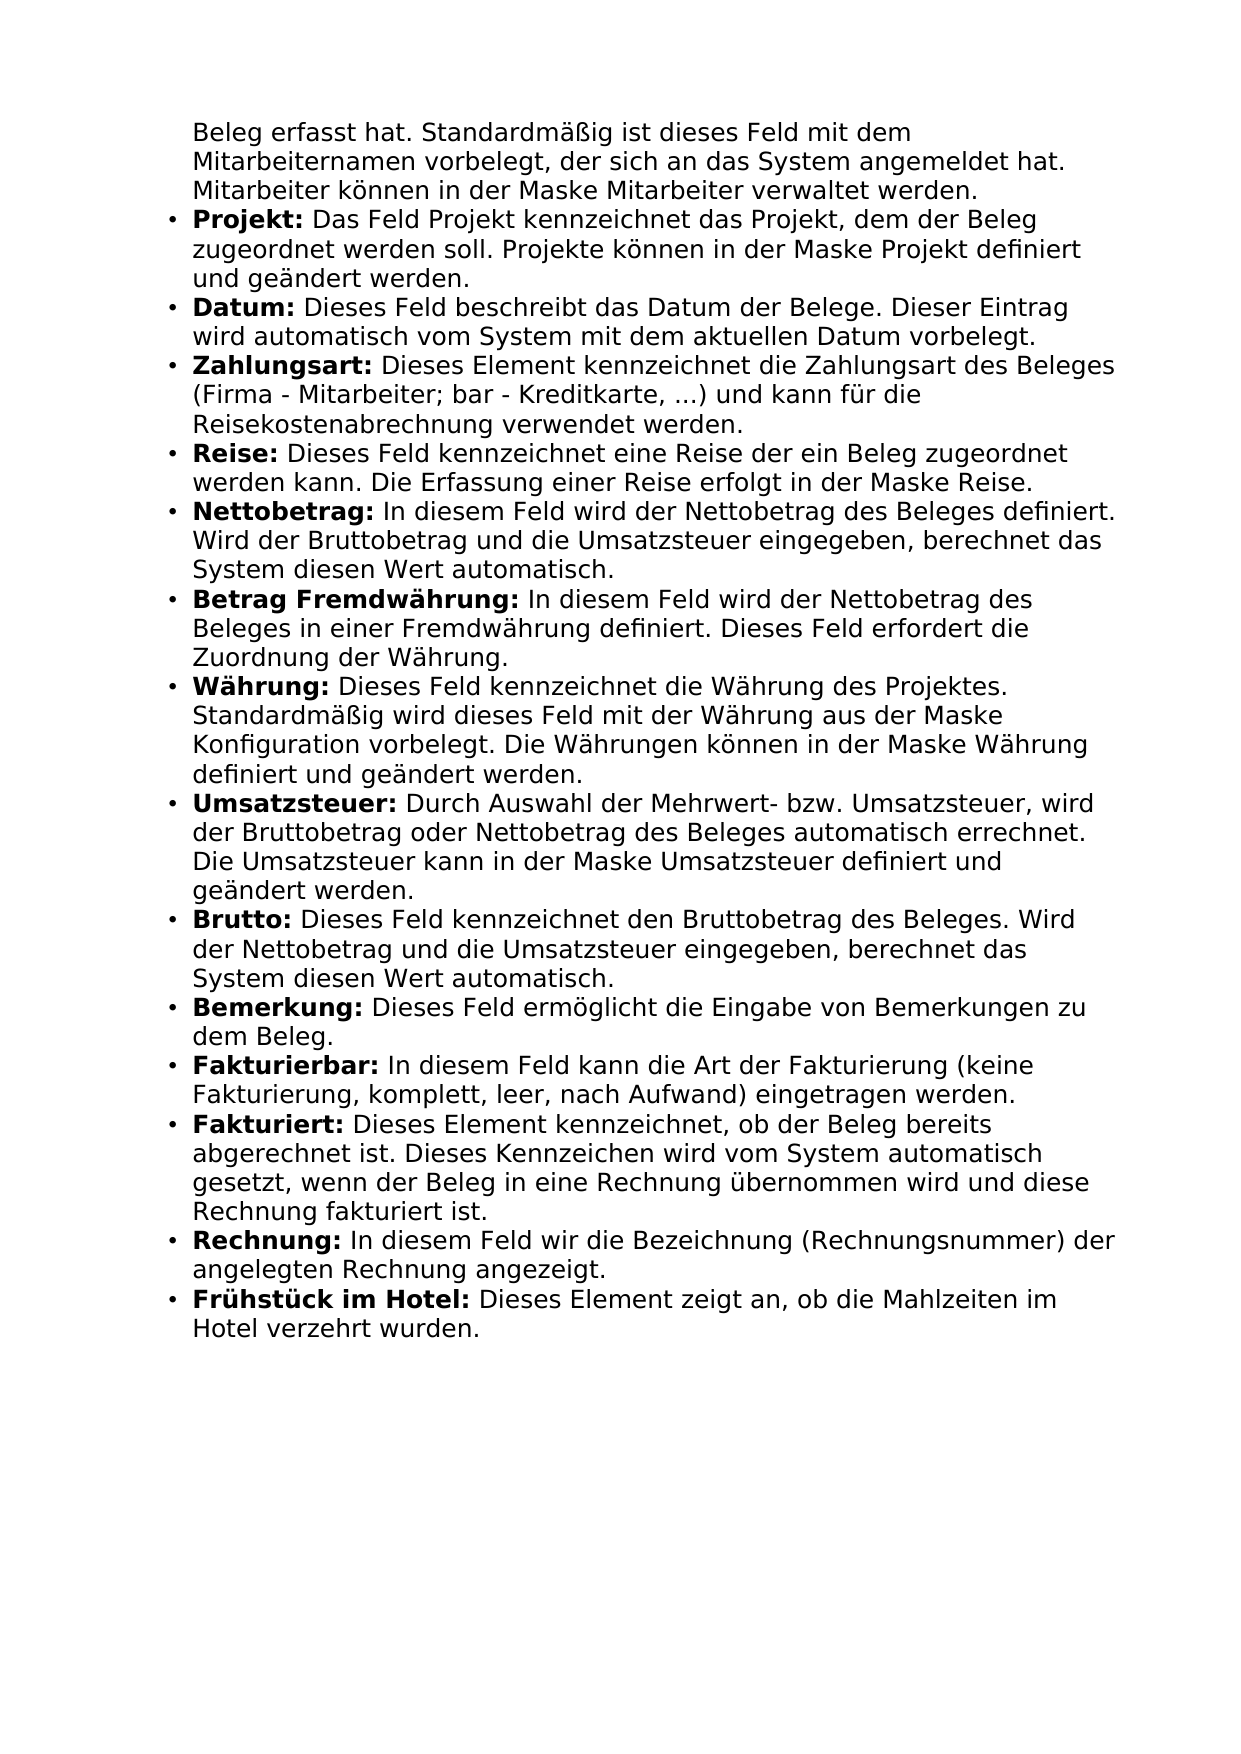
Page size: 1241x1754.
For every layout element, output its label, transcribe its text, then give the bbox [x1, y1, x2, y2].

list Betrag Fremdwährung: In diesem Feld wird der Nettobetrag des Beleges in einer Fremdwährung definiert. Dieses Feld erfordert die Zuordnung der Währung. [177, 585, 1122, 672]
list Projekt: Das Feld Projekt kennzeichnet das Projekt, dem der Beleg zugeordnet werden soll. Projekte können in der Maske Projekt definiert und geändert werden. [177, 206, 1122, 293]
list Nettobetrag: In diesem Feld wird der Nettobetrag des Beleges definiert. Wird der Bruttobetrag und die Umsatzsteuer eingegeben, berechnet das System diesen Wert automatisch. [177, 497, 1122, 585]
list Bemerkung: Dieses Feld ermöglicht die Eingabe von Bemerkungen zu dem Beleg. [177, 993, 1122, 1051]
list Beleg erfasst hat. Standardmäßig ist dieses Feld mit dem Mitarbeiternamen vorbelegt, der sich an das System angemeldet hat. Mitarbeiter können in der Maske Mitarbeiter verwaltet werden. [177, 118, 1122, 206]
list Fakturiert: Dieses Element kennzeichnet, ob der Beleg bereits abgerechnet ist. Dieses Kennzeichen wird vom System automatisch gesetzt, wenn der Beleg in eine Rechnung übernommen wird und diese Rechnung fakturiert ist. [177, 1110, 1122, 1226]
list Reise: Dieses Feld kennzeichnet eine Reise der ein Beleg zugeordnet werden kann. Die Erfassung einer Reise erfolgt in der Maske Reise. [177, 439, 1122, 497]
list Umsatzsteuer: Durch Auswahl der Mehrwert- bzw. Umsatzsteuer, wird der Bruttobetrag oder Nettobetrag des Beleges automatisch errechnet. Die Umsatzsteuer kann in der Maske Umsatzsteuer definiert und geändert werden. [177, 789, 1122, 906]
list Brutto: Dieses Feld kennzeichnet den Bruttobetrag des Beleges. Wird der Nettobetrag und die Umsatzsteuer eingegeben, berechnet das System diesen Wert automatisch. [177, 906, 1122, 993]
list Frühstück im Hotel: Dieses Element zeigt an, ob die Mahlzeiten im Hotel verzehrt wurden. [177, 1285, 1122, 1343]
list Zahlungsart: Dieses Element kennzeichnet die Zahlungsart des Beleges (Firma - Mitarbeiter; bar - Kreditkarte, ...) und kann für die Reisekostenabrechnung verwendet werden. [177, 351, 1122, 439]
list Rechnung: In diesem Feld wir die Bezeichnung (Rechnungsnummer) der angelegten Rechnung angezeigt. [177, 1226, 1122, 1285]
list Datum: Dieses Feld beschreibt das Datum der Belege. Dieser Eintrag wird automatisch vom System mit dem aktuellen Datum vorbelegt. [177, 293, 1122, 351]
list Währung: Dieses Feld kennzeichnet die Währung des Projektes. Standardmäßig wird dieses Feld mit der Währung aus der Maske Konfiguration vorbelegt. Die Währungen können in der Maske Währung definiert und geändert werden. [177, 672, 1122, 789]
list Fakturierbar: In diesem Feld kann die Art der Fakturierung (keine Fakturierung, komplett, leer, nach Aufwand) eingetragen werden. [177, 1051, 1122, 1110]
